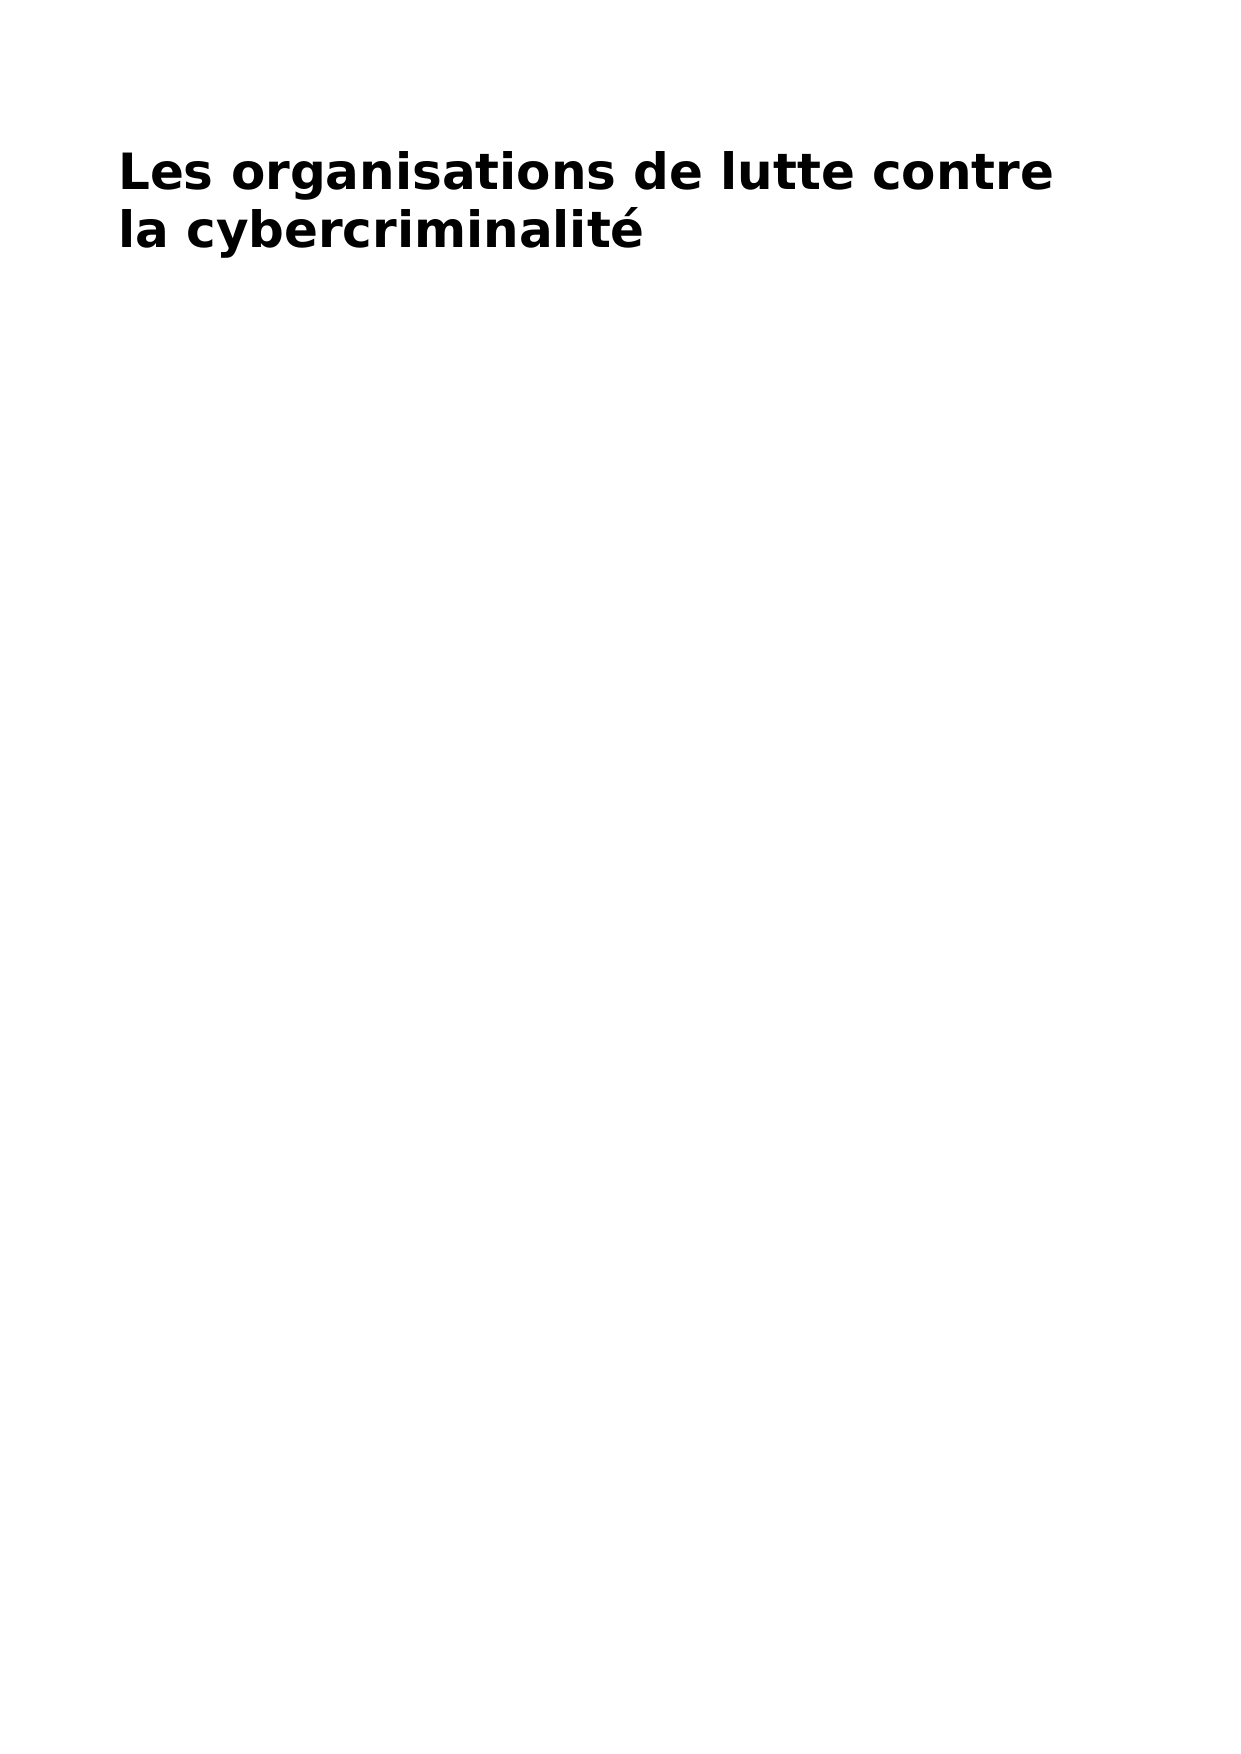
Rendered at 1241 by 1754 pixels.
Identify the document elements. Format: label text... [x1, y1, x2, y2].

subtitle Les organisations de lutte contre la cybercriminalité [118, 143, 1122, 259]
